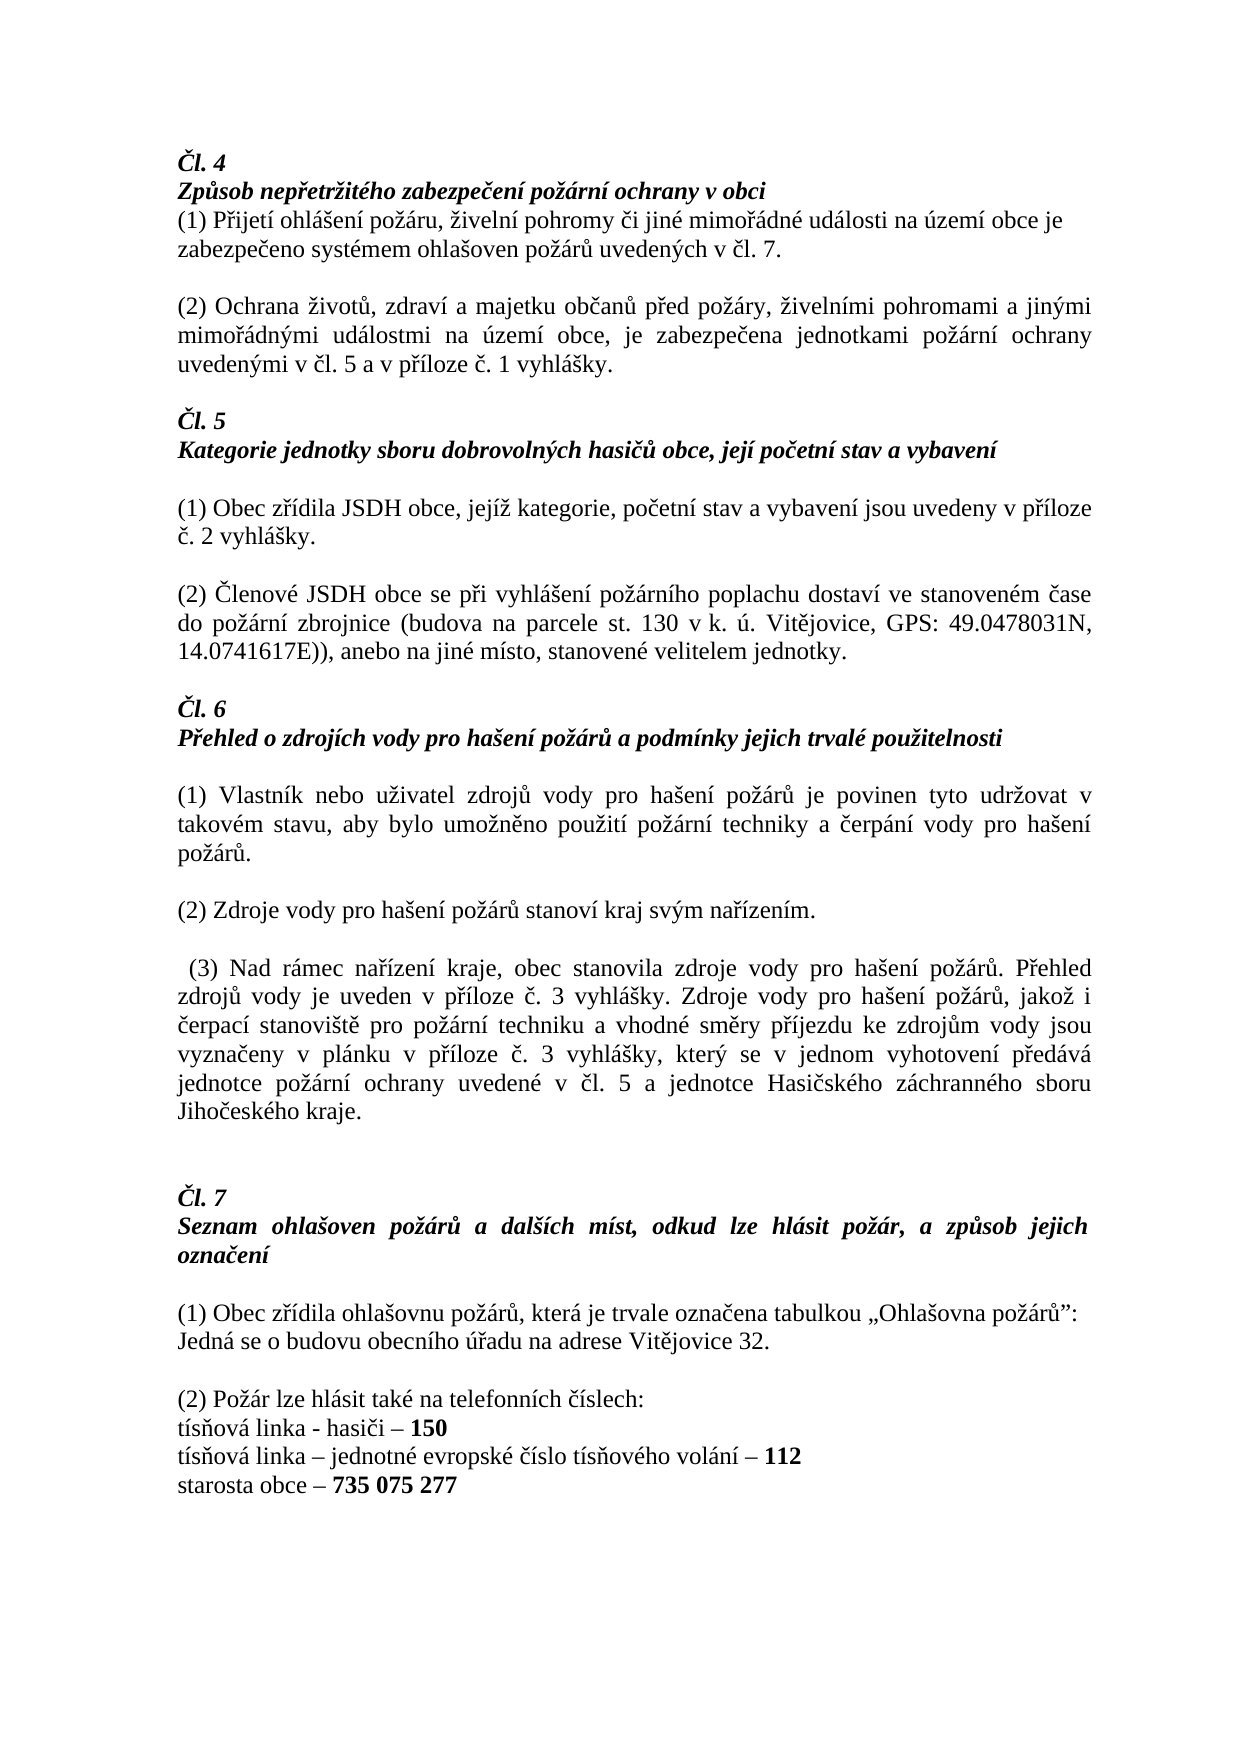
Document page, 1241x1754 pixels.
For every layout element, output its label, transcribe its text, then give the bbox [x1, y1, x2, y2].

text (2) Členové JSDH obce se při vyhlášení požárního poplachu dostaví ve stanoveném čase do požární zbrojnice (budova na parcele st. 130 v k. ú. Vitějovice, GPS: 49.0478031N, 14.0741617E)), anebo na jiné místo, stanovené velitelem jednotky. [177, 579, 1092, 665]
text tísňová linka – jednotné evropské číslo tísňového volání – 112 [177, 1441, 1092, 1470]
text (2) Ochrana životů, zdraví a majetku občanů před požáry, živelními pohromami a jinými mimořádnými událostmi na území obce, je zabezpečena jednotkami požární ochrany uvedenými v čl. 5 a v příloze č. 1 vyhlášky. [177, 291, 1092, 378]
text (1) Vlastník nebo uživatel zdrojů vody pro hašení požárů je povinen tyto udržovat v takovém stavu, aby bylo umožněno použití požární techniky a čerpání vody pro hašení požárů. [177, 780, 1092, 866]
text tísňová linka - hasiči – 150 [177, 1413, 1092, 1441]
text Jedná se o budovu obecního úřadu na adrese Vitějovice 32. [177, 1326, 1092, 1355]
text Čl. 4 [177, 148, 1092, 176]
text Způsob nepřetržitého zabezpečení požární ochrany v obci [177, 176, 1092, 205]
text Seznam ohlašoven požárů a dalších míst, odkud lze hlásit požár, a způsob jejich označení [177, 1211, 1092, 1269]
text (2) Požár lze hlásit také na telefonních číslech: [177, 1384, 1092, 1413]
text Čl. 7 [177, 1183, 1092, 1211]
text (1) Obec zřídila ohlašovnu požárů, která je trvale označena tabulkou „Ohlašovna požárů”: [177, 1298, 1092, 1326]
text (1) Přijetí ohlášení požáru, živelní pohromy či jiné mimořádné události na území obce je [177, 205, 1092, 234]
text Kategorie jednotky sboru dobrovolných hasičů obce, její početní stav a vybavení [177, 435, 1092, 464]
text (2) Zdroje vody pro hašení požárů stanoví kraj svým nařízením. [177, 895, 1092, 924]
text (3) Nad rámec nařízení kraje, obec stanovila zdroje vody pro hašení požárů. Přehled zdrojů vody je uveden v příloze č. 3 vyhlášky. Zdroje vody pro hašení požárů, jakož i čerpací stanoviště pro požární techniku a vhodné směry příjezdu ke zdrojům vody jsou vyznačeny v plánku v příloze č. 3 vyhlášky, který se v jednom vyhotovení předává jednotce požární ochrany uvedené v čl. 5 a jednotce Hasičského záchranného sboru Jihočeského kraje. [177, 953, 1092, 1125]
text Čl. 5 [177, 406, 1092, 435]
text zabezpečeno systémem ohlašoven požárů uvedených v čl. 7. [177, 234, 1092, 263]
text (1) Obec zřídila JSDH obce, jejíž kategorie, početní stav a vybavení jsou uvedeny v příloze č. 2 vyhlášky. [177, 493, 1092, 550]
text Přehled o zdrojích vody pro hašení požárů a podmínky jejich trvalé použitelnosti [177, 723, 1092, 751]
text starosta obce – 735 075 277 [177, 1470, 1092, 1499]
text Čl. 6 [177, 694, 1092, 723]
